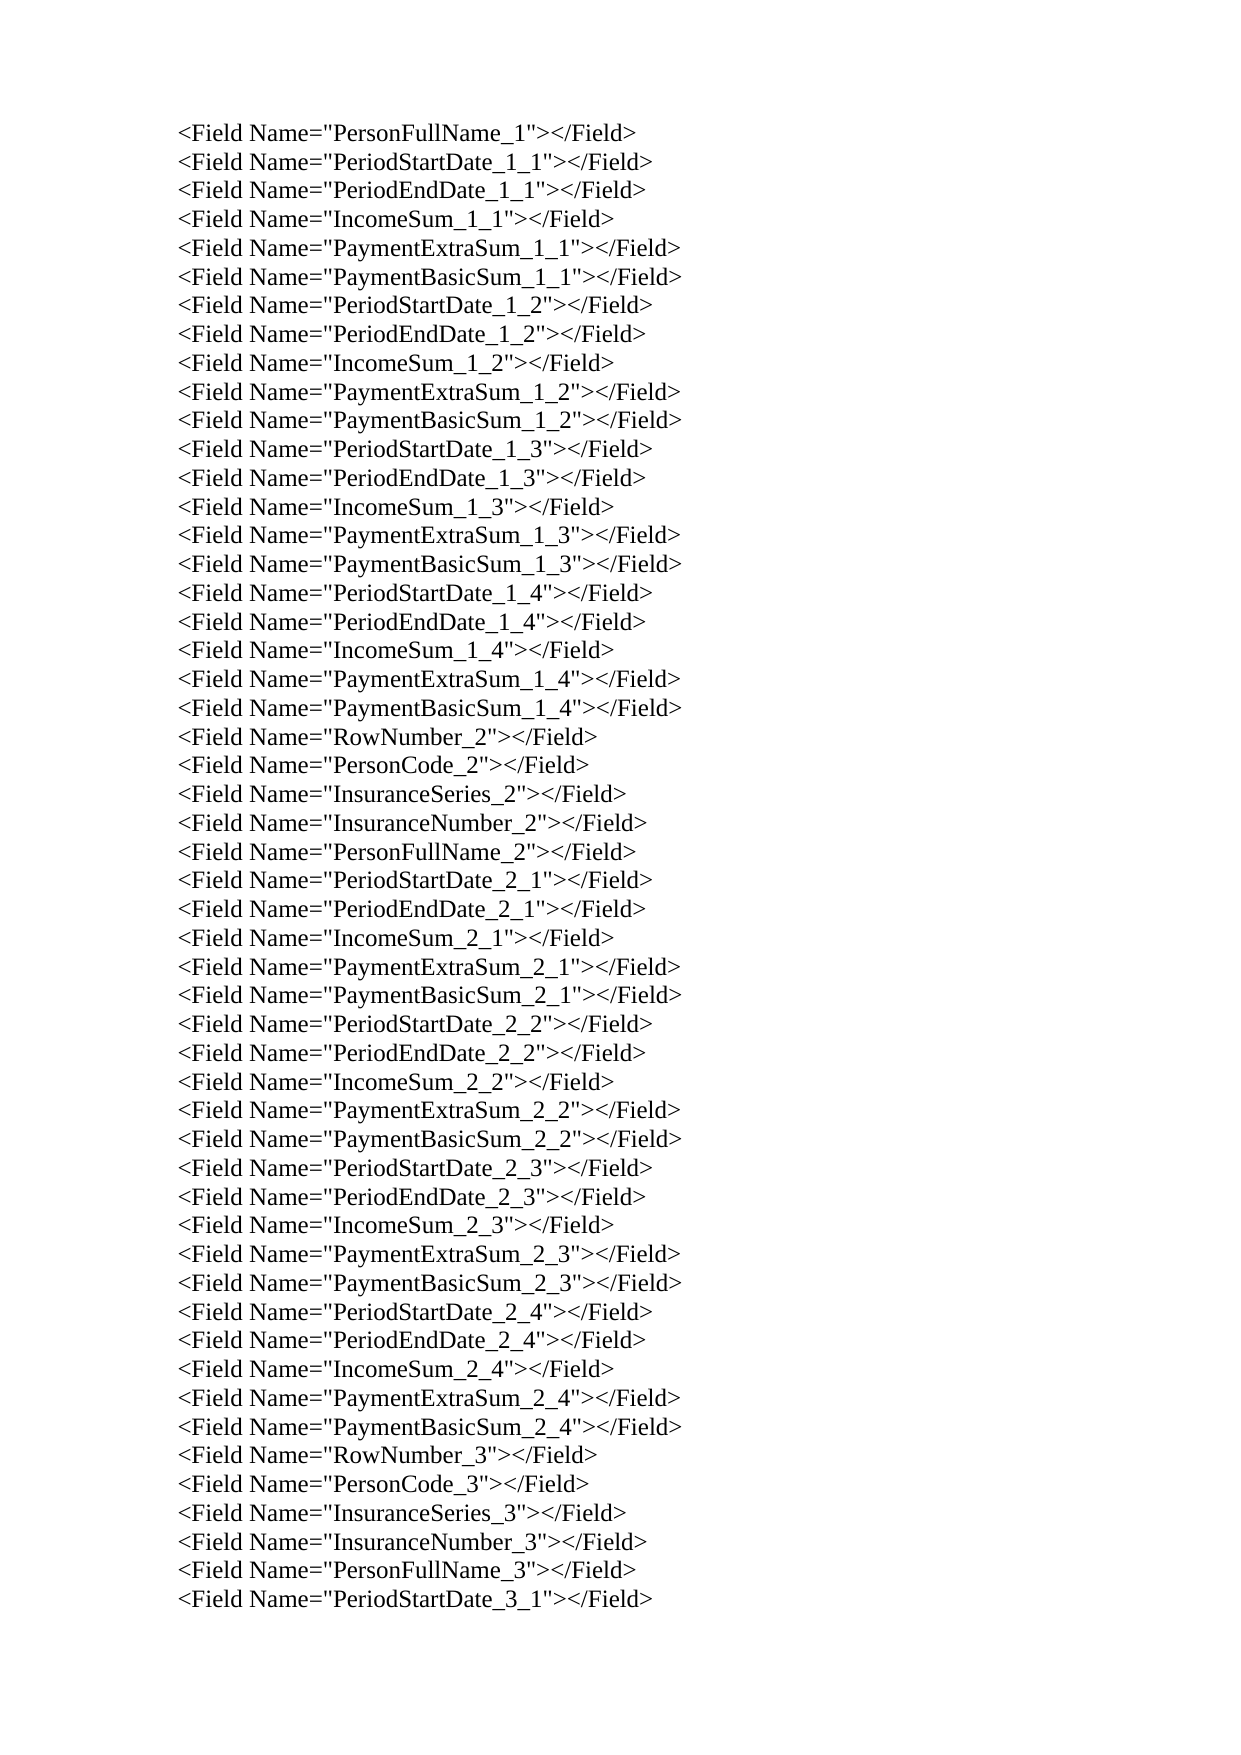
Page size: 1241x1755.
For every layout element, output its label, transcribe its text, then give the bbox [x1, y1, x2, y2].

text <Field Name="PaymentExtraSum_2_4"></Field> [177, 1383, 1122, 1412]
text <Field Name="PeriodStartDate_3_1"></Field> [177, 1584, 1122, 1613]
text <Field Name="InsuranceSeries_3"></Field> [177, 1498, 1122, 1527]
text <Field Name="IncomeSum_1_2"></Field> [177, 348, 1122, 377]
text <Field Name="PaymentExtraSum_1_3"></Field> [177, 521, 1122, 549]
text <Field Name="IncomeSum_2_4"></Field> [177, 1354, 1122, 1383]
text <Field Name="PeriodStartDate_1_4"></Field> [177, 578, 1122, 607]
text <Field Name="PaymentBasicSum_1_4"></Field> [177, 693, 1122, 722]
text <Field Name="PaymentBasicSum_2_4"></Field> [177, 1412, 1122, 1441]
text <Field Name="PeriodEndDate_2_4"></Field> [177, 1326, 1122, 1354]
text <Field Name="InsuranceNumber_2"></Field> [177, 808, 1122, 837]
text <Field Name="PersonFullName_1"></Field> [177, 118, 1122, 147]
text <Field Name="PaymentExtraSum_1_4"></Field> [177, 664, 1122, 693]
text <Field Name="PaymentExtraSum_2_2"></Field> [177, 1096, 1122, 1124]
text <Field Name="PaymentBasicSum_1_2"></Field> [177, 406, 1122, 434]
text <Field Name="PeriodStartDate_1_2"></Field> [177, 291, 1122, 319]
text <Field Name="InsuranceNumber_3"></Field> [177, 1527, 1122, 1556]
text <Field Name="PeriodEndDate_1_4"></Field> [177, 607, 1122, 636]
text <Field Name="IncomeSum_1_3"></Field> [177, 492, 1122, 521]
text <Field Name="PaymentBasicSum_1_1"></Field> [177, 262, 1122, 291]
text <Field Name="PersonFullName_3"></Field> [177, 1556, 1122, 1584]
text <Field Name="RowNumber_3"></Field> [177, 1441, 1122, 1469]
text <Field Name="RowNumber_2"></Field> [177, 722, 1122, 751]
text <Field Name="PeriodStartDate_1_3"></Field> [177, 434, 1122, 463]
text <Field Name="PeriodStartDate_1_1"></Field> [177, 147, 1122, 176]
text <Field Name="PeriodStartDate_2_1"></Field> [177, 866, 1122, 894]
text <Field Name="PeriodEndDate_2_3"></Field> [177, 1182, 1122, 1211]
text <Field Name="PaymentBasicSum_2_2"></Field> [177, 1124, 1122, 1153]
text <Field Name="IncomeSum_1_1"></Field> [177, 204, 1122, 233]
text <Field Name="IncomeSum_2_2"></Field> [177, 1067, 1122, 1096]
text <Field Name="PaymentExtraSum_1_1"></Field> [177, 233, 1122, 262]
text <Field Name="PaymentExtraSum_2_3"></Field> [177, 1239, 1122, 1268]
text <Field Name="PeriodStartDate_2_4"></Field> [177, 1297, 1122, 1326]
text <Field Name="PaymentBasicSum_2_3"></Field> [177, 1268, 1122, 1297]
text <Field Name="PeriodEndDate_1_3"></Field> [177, 463, 1122, 492]
text <Field Name="IncomeSum_2_1"></Field> [177, 923, 1122, 952]
text <Field Name="PeriodStartDate_2_2"></Field> [177, 1009, 1122, 1038]
text <Field Name="PeriodEndDate_2_1"></Field> [177, 894, 1122, 923]
text <Field Name="PeriodStartDate_2_3"></Field> [177, 1153, 1122, 1182]
text <Field Name="PeriodEndDate_1_1"></Field> [177, 176, 1122, 204]
text <Field Name="PaymentBasicSum_1_3"></Field> [177, 549, 1122, 578]
text <Field Name="PaymentExtraSum_1_2"></Field> [177, 377, 1122, 406]
text <Field Name="PeriodEndDate_1_2"></Field> [177, 319, 1122, 348]
text <Field Name="PersonCode_2"></Field> [177, 751, 1122, 779]
text <Field Name="PeriodEndDate_2_2"></Field> [177, 1038, 1122, 1067]
text <Field Name="PaymentBasicSum_2_1"></Field> [177, 981, 1122, 1009]
text <Field Name="PaymentExtraSum_2_1"></Field> [177, 952, 1122, 981]
text <Field Name="PersonFullName_2"></Field> [177, 837, 1122, 866]
text <Field Name="InsuranceSeries_2"></Field> [177, 779, 1122, 808]
text <Field Name="IncomeSum_1_4"></Field> [177, 636, 1122, 664]
text <Field Name="IncomeSum_2_3"></Field> [177, 1211, 1122, 1239]
text <Field Name="PersonCode_3"></Field> [177, 1469, 1122, 1498]
